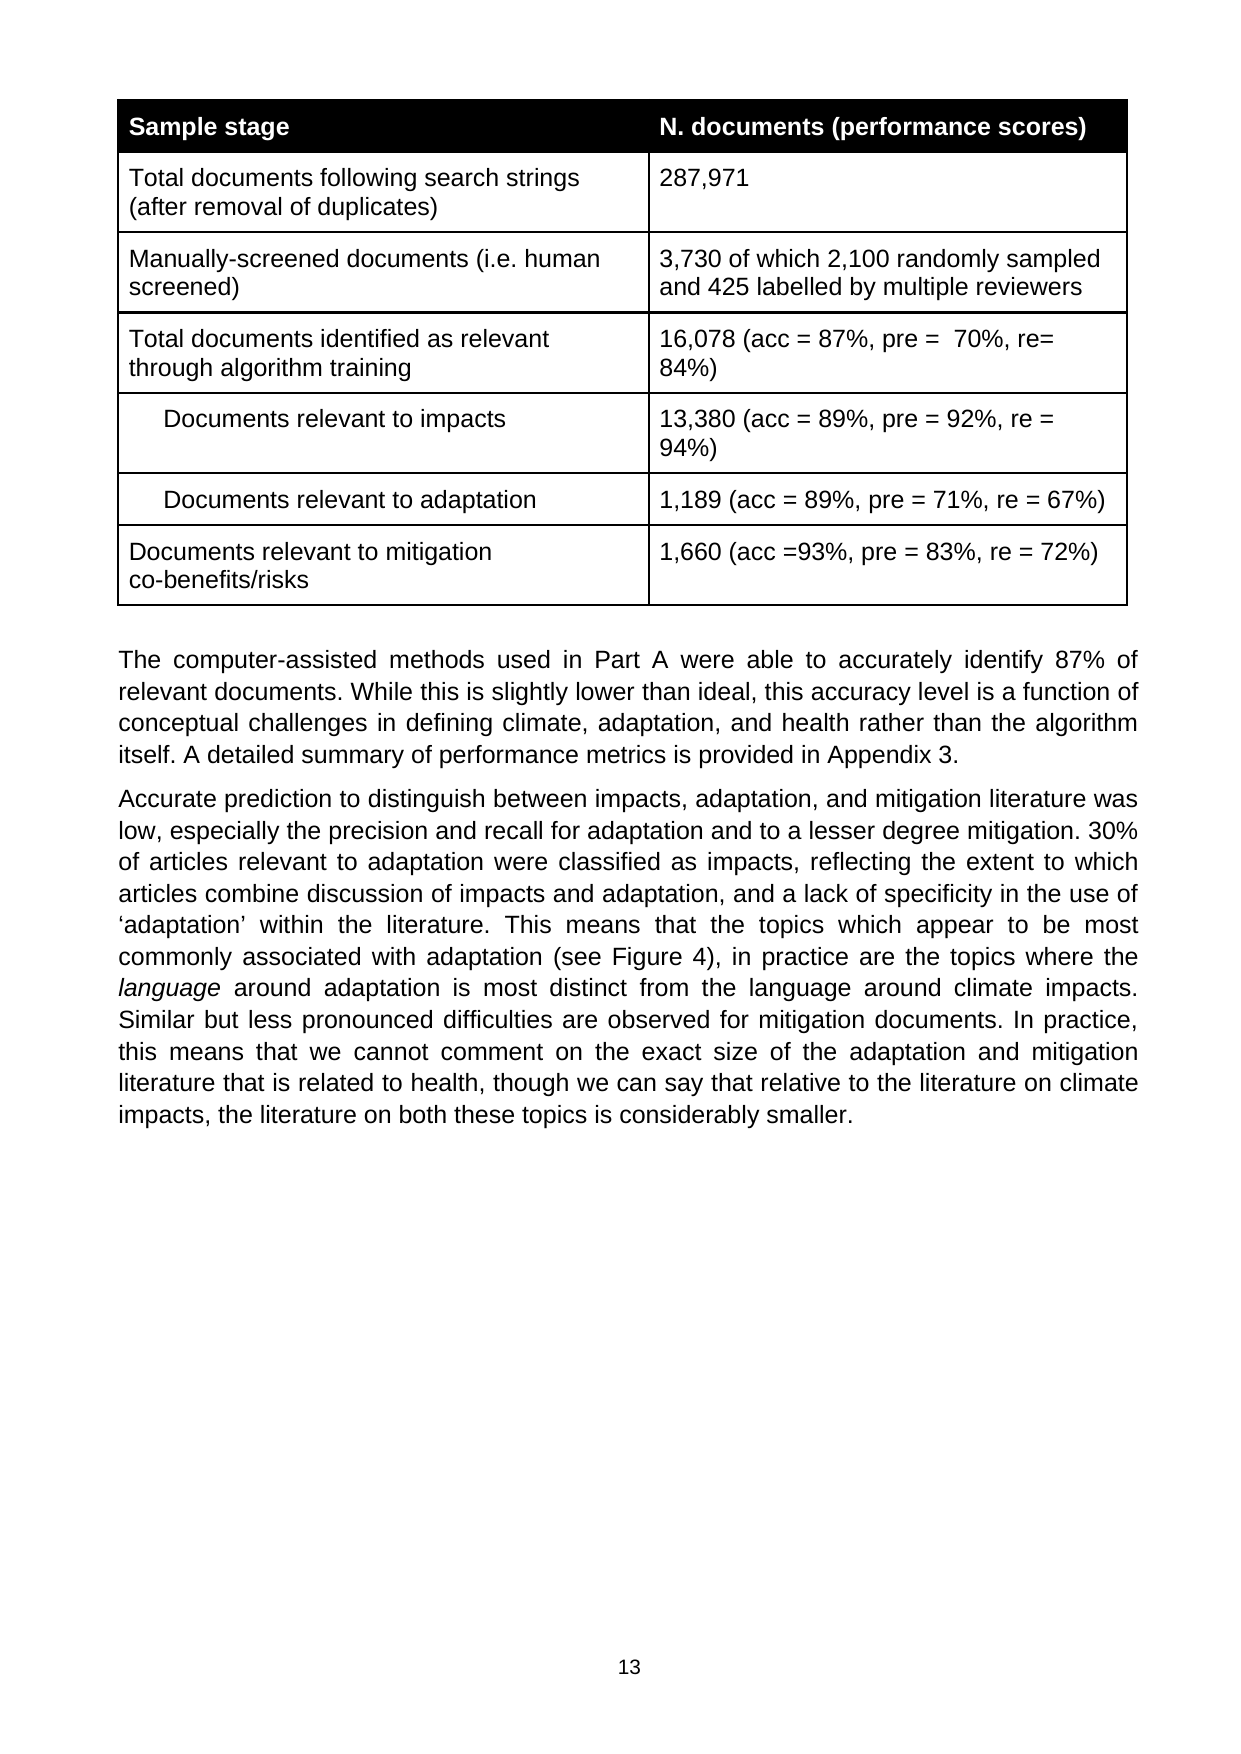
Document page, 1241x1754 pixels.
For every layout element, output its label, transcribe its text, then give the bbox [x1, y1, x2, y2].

table_cell 1,660 (acc =93%, pre = 83%, re = 72%) [650, 526, 1126, 604]
table_header N. documents (performance scores) [650, 101, 1126, 151]
table_cell Documents relevant to mitigation co-benefits/risks [119, 526, 648, 604]
table_cell 13,380 (acc = 89%, pre = 92%, re = 94%) [650, 394, 1126, 472]
table_cell Manually-screened documents (i.e. human screened) [119, 233, 648, 311]
table_header Sample stage [119, 101, 648, 151]
text The computer-assisted methods used in Part A were able to accurately identify 87% of relevant documents. While this is slightly lower than ideal, this accuracy level is a function of conceptual challenges in defining climate, adaptation, and health rather than the algorithm itself. A detailed summary of performance metrics is provided in Appendix 3. [118, 645, 1140, 769]
table_cell Documents relevant to impacts [119, 394, 648, 472]
table_cell 287,971 [650, 153, 1126, 231]
table_cell Total documents identified as relevant through algorithm training [119, 314, 648, 392]
table_cell Total documents following search strings (after removal of duplicates) [119, 153, 648, 231]
table_cell 16,078 (acc = 87%, pre = 70%, re= 84%) [650, 314, 1126, 392]
table_cell 3,730 of which 2,100 randomly sampled and 425 labelled by multiple reviewers [650, 233, 1126, 311]
table_cell Documents relevant to adaptation [119, 474, 648, 524]
text Accurate prediction to distinguish between impacts, adaptation, and mitigation literature was low, especially the precision and recall for adaptation and to a lesser degree mitigation. 30% of articles relevant to adaptation were classified as impacts, reflecting the extent to which articles combine discussion of impacts and adaptation, and a lack of specificity in the use of ‘adaptation’ within the literature. This means that the topics which appear to be most commonly associated with adaptation (see Figure 4), in practice are the topics where the language around adaptation is most distinct from the language around climate impacts. Similar but less pronounced difficulties are observed for mitigation documents. In practice, this means that we cannot comment on the exact size of the adaptation and mitigation literature that is related to health, though we can say that relative to the literature on climate impacts, the literature on both these topics is considerably smaller. [118, 784, 1140, 1128]
table_cell 1,189 (acc = 89%, pre = 71%, re = 67%) [650, 474, 1126, 524]
